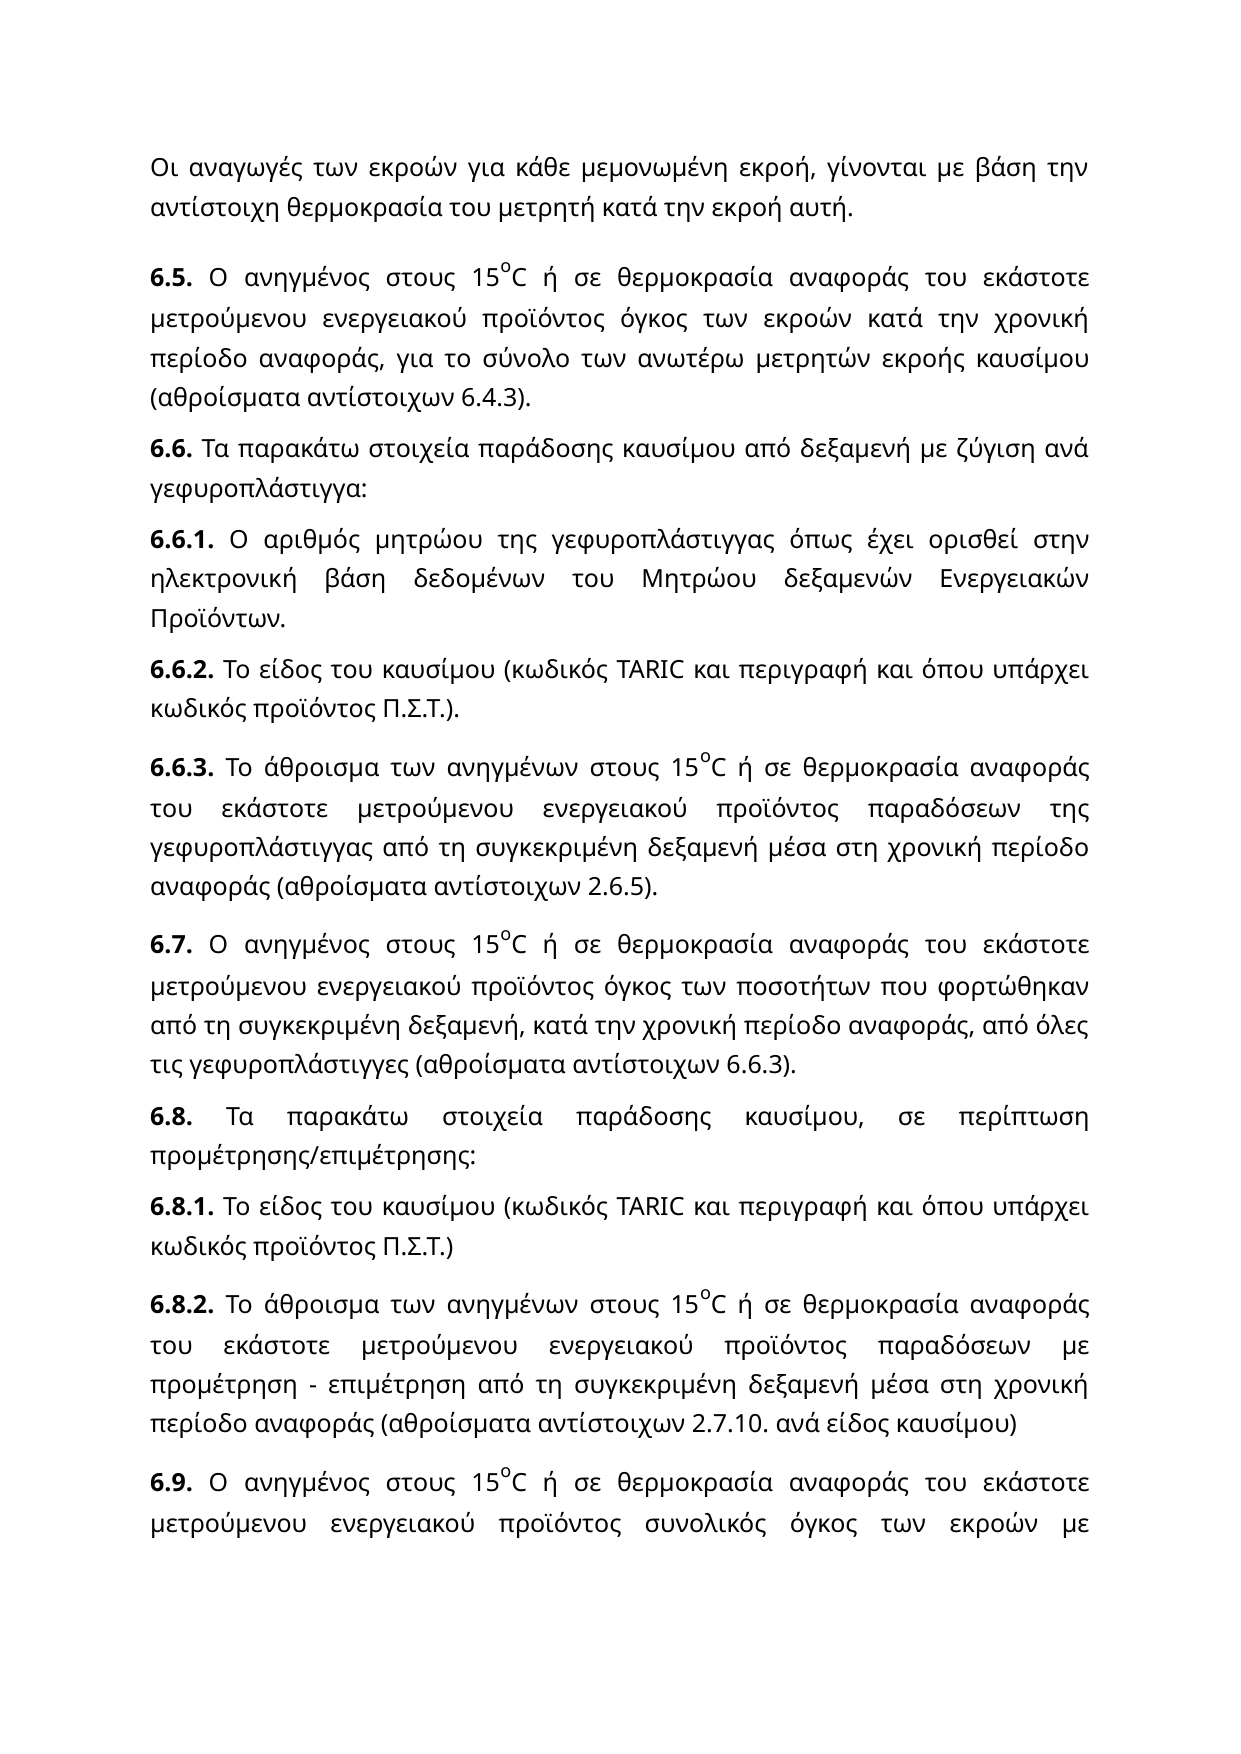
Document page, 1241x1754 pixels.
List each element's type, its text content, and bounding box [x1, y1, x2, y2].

text 6.9. Ο ανηγμένος στους 15οC ή σε θερμοκρασία αναφοράς του εκάστοτε μετρούμενου ενεργειακού προϊόντος συνολικός όγκος των εκροών με προμέτρηση - επιμέτρηση, κατά την χρονική περίοδο αναφοράς (άθροισμα αντίστοιχων 6.8.2.). [150, 1457, 1090, 1539]
text Οι αναγωγές των εκροών για κάθε μεμονωμένη εκροή, γίνονται με βάση την αντίστοιχη θερμοκρασία του μετρητή κατά την εκροή αυτή. [150, 150, 1090, 223]
text 6.8.2. Το άθροισμα των ανηγμένων στους 15οC ή σε θερμοκρασία αναφοράς του εκάστοτε μετρούμενου ενεργειακού προϊόντος παραδόσεων με προμέτρηση - επιμέτρηση από τη συγκεκριμένη δεξαμενή μέσα στη χρονική περίοδο αναφοράς (αθροίσματα αντίστοιχων 2.7.10. ανά είδος καυσίμου) [150, 1280, 1090, 1440]
text 6.6.1. Ο αριθμός μητρώου της γεφυροπλάστιγγας όπως έχει ορισθεί στην ηλεκτρονική βάση δεδομένων του Μητρώου δεξαμενών Ενεργειακών Προϊόντων. [150, 522, 1090, 634]
text 6.7. Ο ανηγμένος στους 15οC ή σε θερμοκρασία αναφοράς του εκάστοτε μετρούμενου ενεργειακού προϊόντος όγκος των ποσοτήτων που φορτώθηκαν από τη συγκεκριμένη δεξαμενή, κατά την χρονική περίοδο αναφοράς, από όλες τις γεφυροπλάστιγγες (αθροίσματα αντίστοιχων 6.6.3). [150, 920, 1090, 1081]
text 6.8. Τα παρακάτω στοιχεία παράδοσης καυσίμου, σε περίπτωση προμέτρησης/επιμέτρησης: [150, 1098, 1090, 1171]
text 6.6. Τα παρακάτω στοιχεία παράδοσης καυσίμου από δεξαμενή με ζύγιση ανά γεφυροπλάστιγγα: [150, 431, 1090, 504]
text 6.5. Ο ανηγμένος στους 15οC ή σε θερμοκρασία αναφοράς του εκάστοτε μετρούμενου ενεργειακού προϊόντος όγκος των εκροών κατά την χρονική περίοδο αναφοράς, για το σύνολο των ανωτέρω μετρητών εκροής καυσίμου (αθροίσματα αντίστοιχων 6.4.3). [150, 253, 1090, 413]
text 6.6.3. Το άθροισμα των ανηγμένων στους 15οC ή σε θερμοκρασία αναφοράς του εκάστοτε μετρούμενου ενεργειακού προϊόντος παραδόσεων της γεφυροπλάστιγγας από τη συγκεκριμένη δεξαμενή μέσα στη χρονική περίοδο αναφοράς (αθροίσματα αντίστοιχων 2.6.5). [150, 743, 1090, 903]
text 6.8.1. Το είδος του καυσίμου (κωδικός TARIC και περιγραφή και όπου υπάρχει κωδικός προϊόντος Π.Σ.Τ.) [150, 1189, 1090, 1262]
text 6.6.2. Το είδος του καυσίμου (κωδικός TARIC και περιγραφή και όπου υπάρχει κωδικός προϊόντος Π.Σ.Τ.). [150, 652, 1090, 725]
